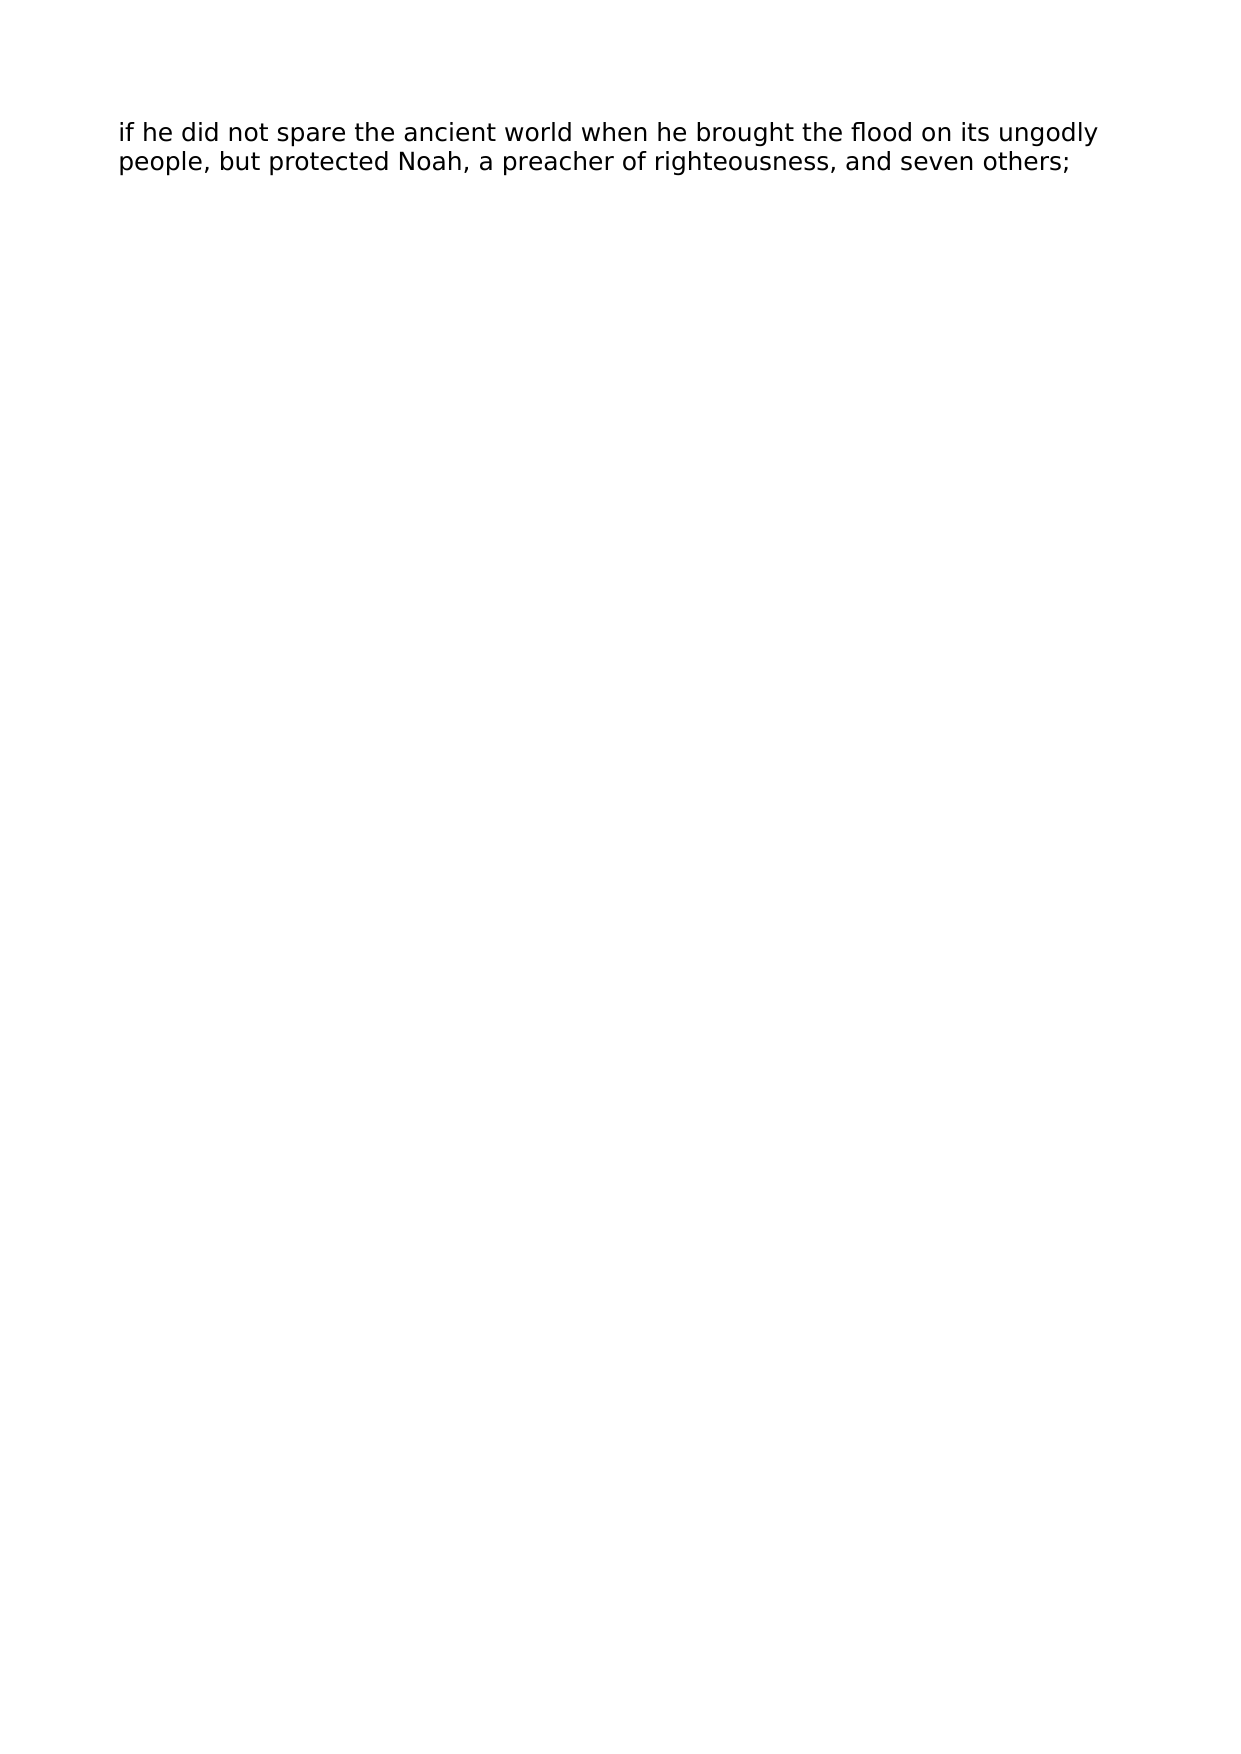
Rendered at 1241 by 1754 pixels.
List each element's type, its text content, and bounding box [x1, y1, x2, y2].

text if he did not spare the ancient world when he brought the flood on its ungodly people, but protected Noah, a preacher of righteousness, and seven others; [118, 118, 1122, 176]
